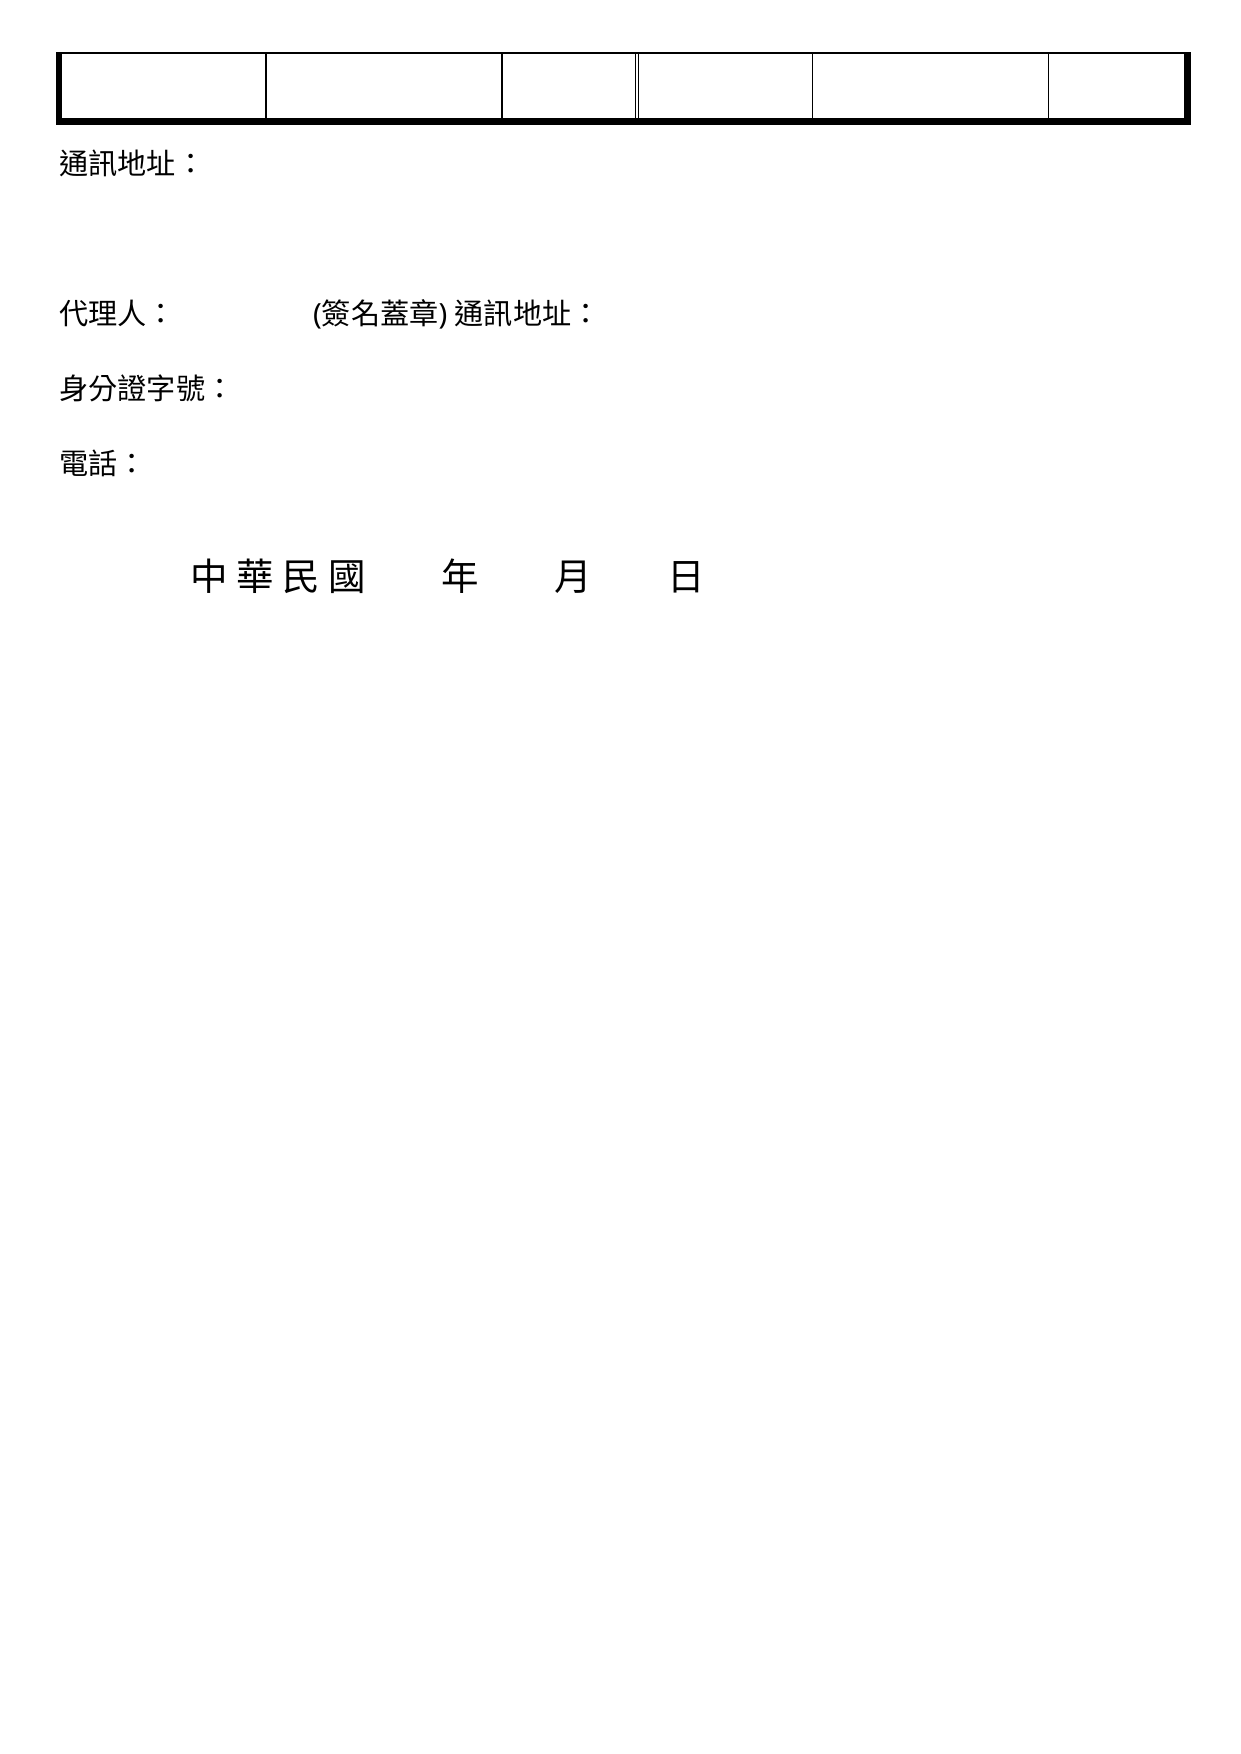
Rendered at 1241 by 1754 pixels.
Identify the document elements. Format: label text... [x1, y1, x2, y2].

text 電話： [59, 424, 1181, 499]
table_cell [1049, 54, 1184, 118]
table_cell [62, 54, 265, 118]
table_cell [267, 54, 501, 118]
text 通訊地址： [59, 125, 1181, 199]
table_cell [813, 54, 1048, 118]
text 中 華 民 國 年 月 日 [59, 537, 1181, 612]
table_cell [503, 54, 635, 118]
table_cell [639, 54, 812, 118]
text 代理人： (簽名蓋章) 通訊地址： [59, 274, 1181, 349]
text 身分證字號： [59, 349, 1181, 424]
